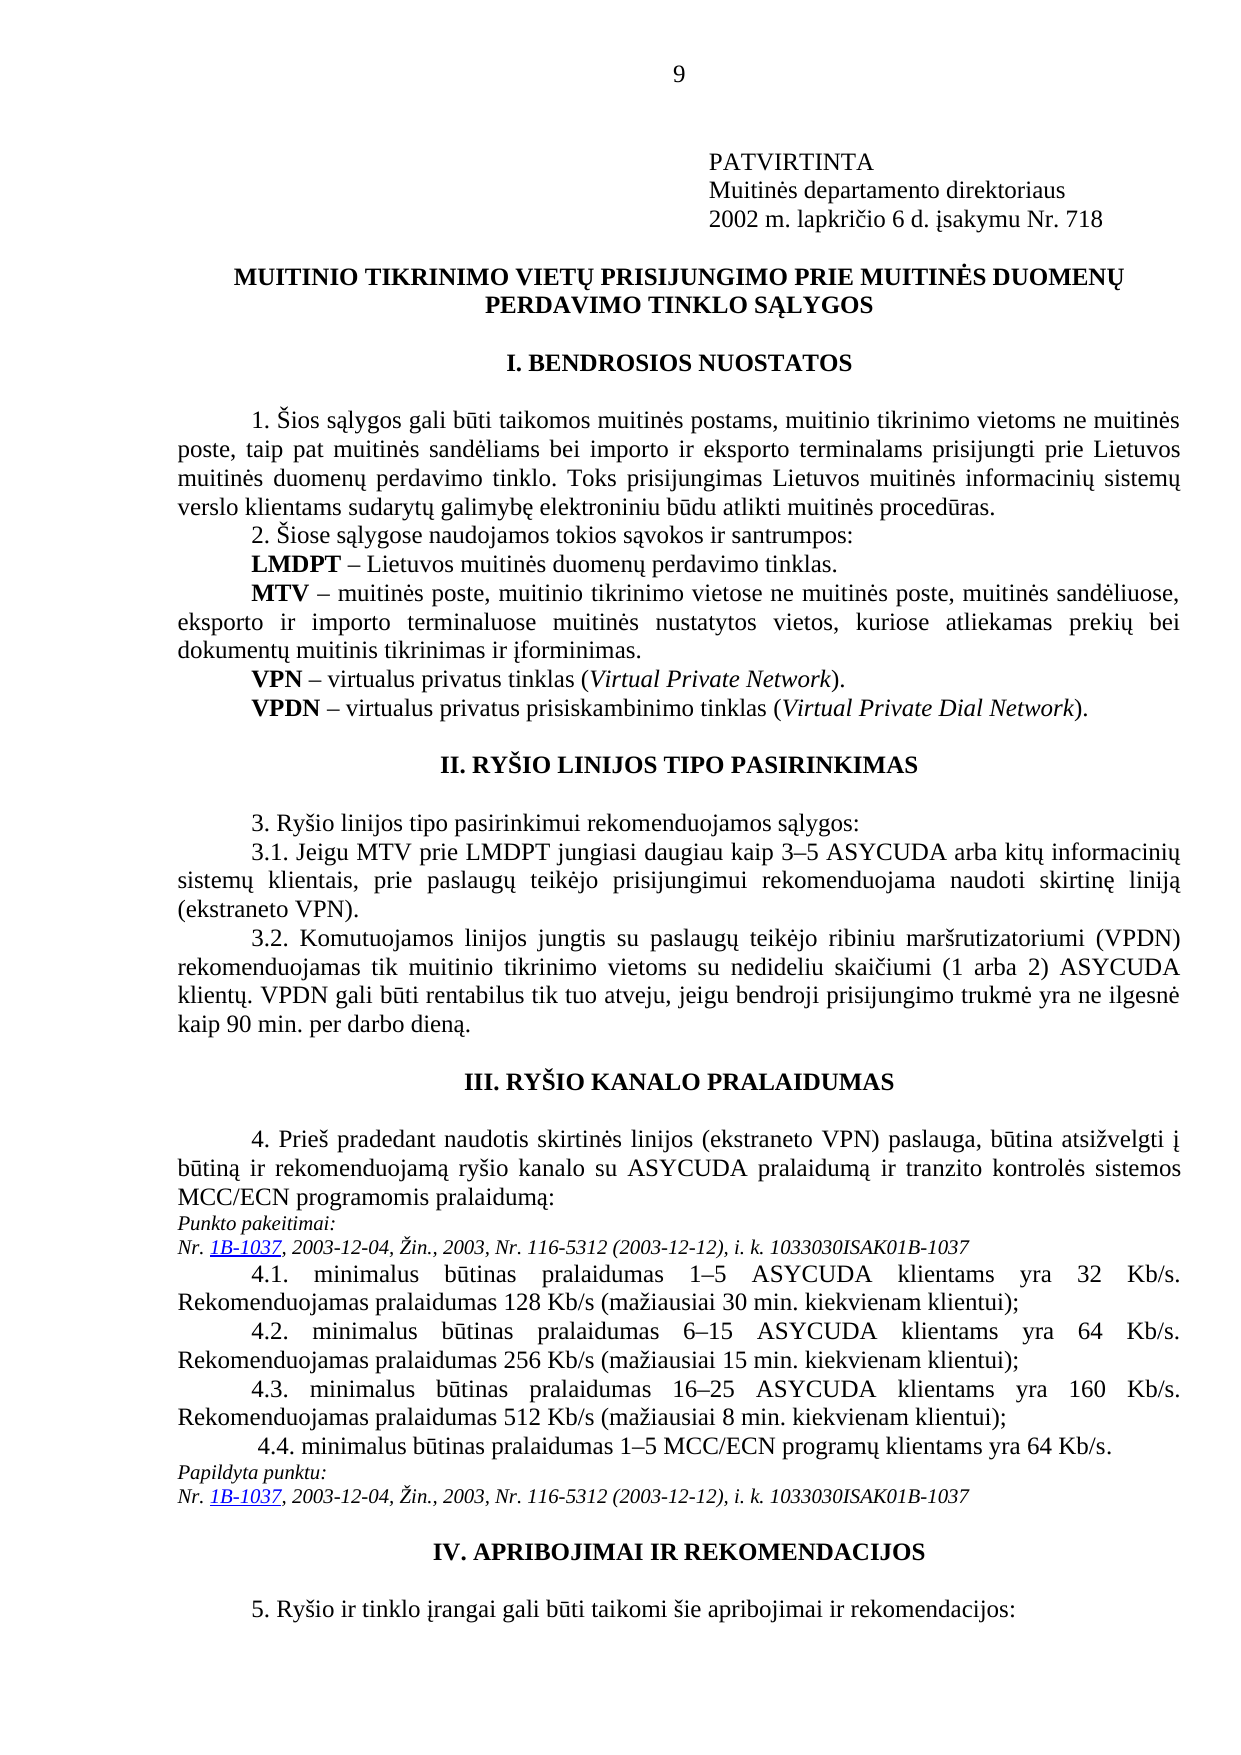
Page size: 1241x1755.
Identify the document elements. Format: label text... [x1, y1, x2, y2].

text 2. Šiose sąlygose naudojamos tokios sąvokos ir santrumpos: [177, 521, 1181, 549]
text 1. Šios sąlygos gali būti taikomos muitinės postams, muitinio tikrinimo vietoms ne muitinės poste, taip pat muitinės sandėliams bei importo ir eksporto terminalams prisijungti prie Lietuvos muitinės duomenų perdavimo tinklo. Toks prisijungimas Lietuvos muitinės informacinių sistemų verslo klientams sudarytų galimybę elektroniniu būdu atlikti muitinės procedūras. [177, 406, 1181, 521]
text 4.4. minimalus būtinas pralaidumas 1–5 MCC/ECN programų klientams yra 64 Kb/s. [177, 1431, 1181, 1460]
text 5. Ryšio ir tinklo įrangai gali būti taikomi šie apribojimai ir rekomendacijos: [177, 1594, 1181, 1623]
text Muitinės departamento direktoriaus [177, 176, 1181, 204]
text 2002 m. lapkričio 6 d. įsakymu Nr. 718 [177, 204, 1181, 233]
text MUITINIO TIKRINIMO VIETŲ prisijungimO prie muitinės duomenų perdavimo tinklo SĄLYGOS [177, 262, 1181, 319]
text IV. APRIBOJIMAI IR REKOMENDACIJOS [177, 1537, 1181, 1566]
text 4.3. minimalus būtinas pralaidumas 16–25 ASYCUDA klientams yra 160 Kb/s. Rekomenduojamas pralaidumas 512 Kb/s (mažiausiai 8 min. kiekvienam klientui); [177, 1374, 1181, 1431]
text LMDPT – Lietuvos muitinės duomenų perdavimo tinklas. [177, 549, 1181, 578]
text I. BENDROSIOS NUOSTATOS [177, 348, 1181, 377]
text VPN – virtualus privatus tinklas (Virtual Private Network). [177, 664, 1181, 693]
text 4.2. minimalus būtinas pralaidumas 6–15 ASYCUDA klientams yra 64 Kb/s. Rekomenduojamas pralaidumas 256 Kb/s (mažiausiai 15 min. kiekvienam klientui); [177, 1316, 1181, 1374]
text III. RYŠIO KANALO PRALAIDUMAS [177, 1067, 1181, 1096]
text II. RYŠIO LINIJOS TIPO PASIRINKIMAS [177, 751, 1181, 779]
text PATVIRTINTA [177, 147, 1181, 176]
text MTV – muitinės poste, muitinio tikrinimo vietose ne muitinės poste, muitinės sandėliuose, eksporto ir importo terminaluose muitinės nustatytos vietos, kuriose atliekamas prekių bei dokumentų muitinis tikrinimas ir įforminimas. [177, 578, 1181, 664]
text VPDN – virtualus privatus prisiskambinimo tinklas (Virtual Private Dial Network). [177, 693, 1181, 722]
text Papildyta punktu: [177, 1460, 1181, 1484]
text Nr. 1B-1037, 2003-12-04, Žin., 2003, Nr. 116-5312 (2003-12-12), i. k. 1033030ISAK01B-1037 [177, 1235, 1181, 1259]
text 3. Ryšio linijos tipo pasirinkimui rekomenduojamos sąlygos: [177, 808, 1181, 837]
text 3.2. Komutuojamos linijos jungtis su paslaugų teikėjo ribiniu maršrutizatoriumi (VPDN) rekomenduojamas tik muitinio tikrinimo vietoms su nedideliu skaičiumi (1 arba 2) ASYCUDA klientų. VPDN gali būti rentabilus tik tuo atveju, jeigu bendroji prisijungimo trukmė yra ne ilgesnė kaip 90 min. per darbo dieną. [177, 923, 1181, 1038]
text 4. Prieš pradedant naudotis skirtinės linijos (ekstraneto VPN) paslauga, būtina atsižvelgti į būtiną ir rekomenduojamą ryšio kanalo su ASYCUDA pralaidumą ir tranzito kontrolės sistemos MCC/ECN programomis pralaidumą: [177, 1124, 1181, 1211]
text Nr. 1B-1037, 2003-12-04, Žin., 2003, Nr. 116-5312 (2003-12-12), i. k. 1033030ISAK01B-1037 [177, 1484, 1181, 1508]
text 3.1. Jeigu MTV prie LMDPT jungiasi daugiau kaip 3–5 ASYCUDA arba kitų informacinių sistemų klientais, prie paslaugų teikėjo prisijungimui rekomenduojama naudoti skirtinę liniją (ekstraneto VPN). [177, 837, 1181, 923]
text 4.1. minimalus būtinas pralaidumas 1–5 ASYCUDA klientams yra 32 Kb/s. Rekomenduojamas pralaidumas 128 Kb/s (mažiausiai 30 min. kiekvienam klientui); [177, 1259, 1181, 1316]
text Punkto pakeitimai: [177, 1211, 1181, 1235]
